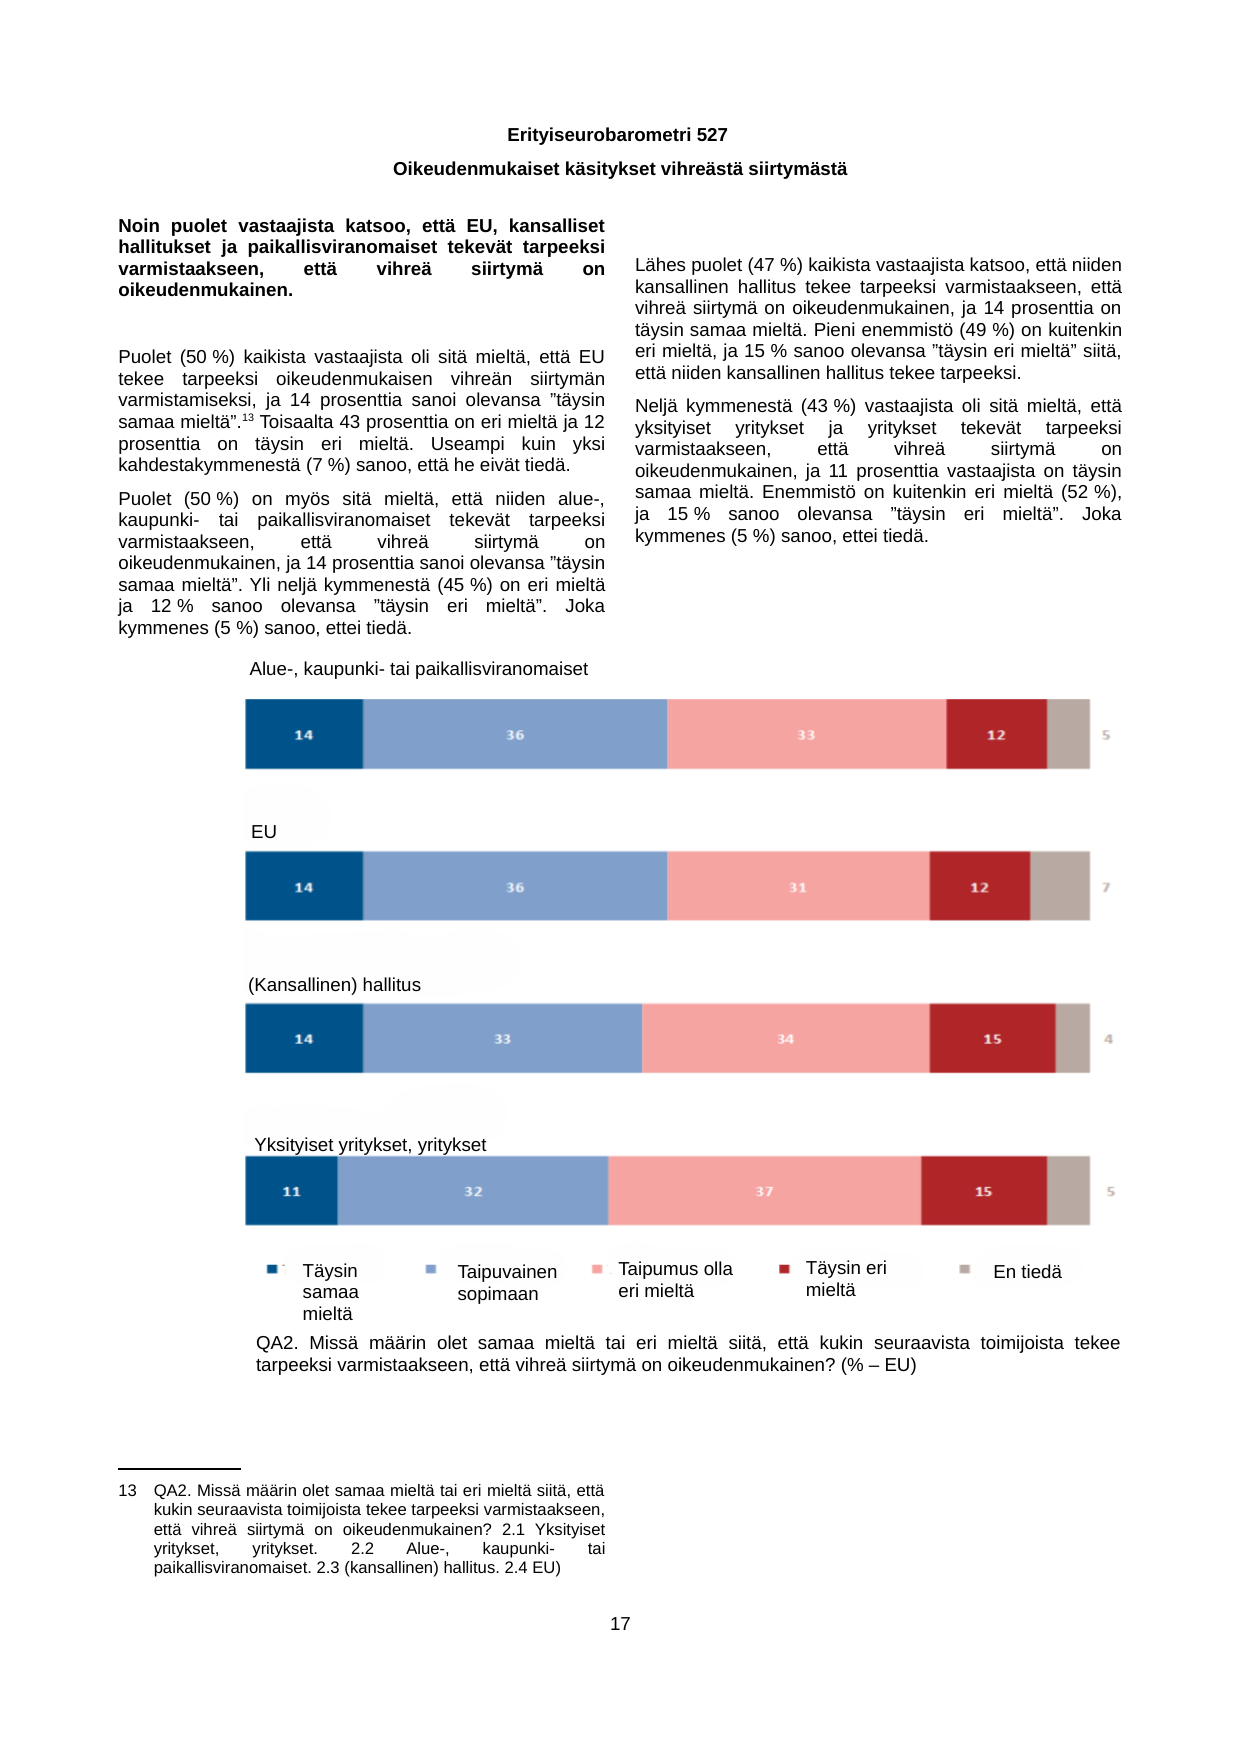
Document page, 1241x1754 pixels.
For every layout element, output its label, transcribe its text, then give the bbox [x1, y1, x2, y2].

text QA2. Missä määrin olet samaa mieltä tai eri mieltä siitä, että kukin seuraavista toimijoista tekee tarpeeksi varmistaakseen, että vihreä siirtymä on oikeudenmukainen? 2.1 Yksityiset yritykset, yritykset. 2.2 Alue-, kaupunki- tai paikallisviranomaiset. 2.3 (kansallinen) hallitus. 2.4 EU) [118, 1481, 605, 1577]
text QA2. Missä määrin olet samaa mieltä tai eri mieltä siitä, että kukin seuraavista toimijoista tekee tarpeeksi varmistaakseen, että vihreä siirtymä on oikeudenmukainen? (% – EU) [256, 663, 1121, 695]
text Lähes puolet (47 %) kaikista vastaajista katsoo, että niiden kansallinen hallitus tekee tarpeeksi varmistaakseen, että vihreä siirtymä on oikeudenmukainen, ja 14 prosenttia on täysin samaa mieltä. Pieni enemmistö (49 %) on kuitenkin eri mieltä, ja 15 % sanoo olevansa ”täysin eri mieltä” siitä, että niiden kansallinen hallitus tekee tarpeeksi. [635, 254, 1122, 383]
text Noin puolet vastaajista katsoo, että EU, kansalliset hallitukset ja paikallisviranomaiset tekevät tarpeeksi varmistaakseen, että vihreä siirtymä on oikeudenmukainen. [118, 214, 605, 301]
text Puolet (50 %) kaikista vastaajista oli sitä mieltä, että EU tekee tarpeeksi oikeudenmukaisen vihreän siirtymän varmistamiseksi, ja 14 prosenttia sanoi olevansa ”täysin samaa mieltä”. Toisaalta 43 prosenttia on eri mieltä ja 12 prosenttia on täysin eri mieltä. Useampi kuin yksi kahdestakymmenestä (7 %) sanoo, että he eivät tiedä. [118, 346, 605, 475]
text Puolet (50 %) on myös sitä mieltä, että niiden alue-, kaupunki- tai paikallisviranomaiset tekevät tarpeeksi varmistaakseen, että vihreä siirtymä on oikeudenmukainen, ja 14 prosenttia sanoi olevansa ”täysin samaa mieltä”. Yli neljä kymmenestä (45 %) on eri mieltä ja 12 % sanoo olevansa ”täysin eri mieltä”. Joka kymmenes (5 %) sanoo, ettei tiedä. [118, 487, 605, 638]
text QA2. Missä määrin olet samaa mieltä tai eri mieltä siitä, että kukin seuraavista toimijoista tekee tarpeeksi varmistaakseen, että vihreä siirtymä on oikeudenmukainen? (% – EU) [256, 1289, 1121, 1375]
text Neljä kymmenestä (43 %) vastaajista oli sitä mieltä, että yksityiset yritykset ja yritykset tekevät tarpeeksi varmistaakseen, että vihreä siirtymä on oikeudenmukainen, ja 11 prosenttia vastaajista on täysin samaa mieltä. Enemmistö on kuitenkin eri mieltä (52 %), ja 15 % sanoo olevansa ”täysin eri mieltä”. Joka kymmenes (5 %) sanoo, ettei tiedä. [635, 395, 1122, 546]
text [256, 1375, 1121, 1384]
picture [243, 695, 1144, 1289]
text [256, 650, 1121, 663]
